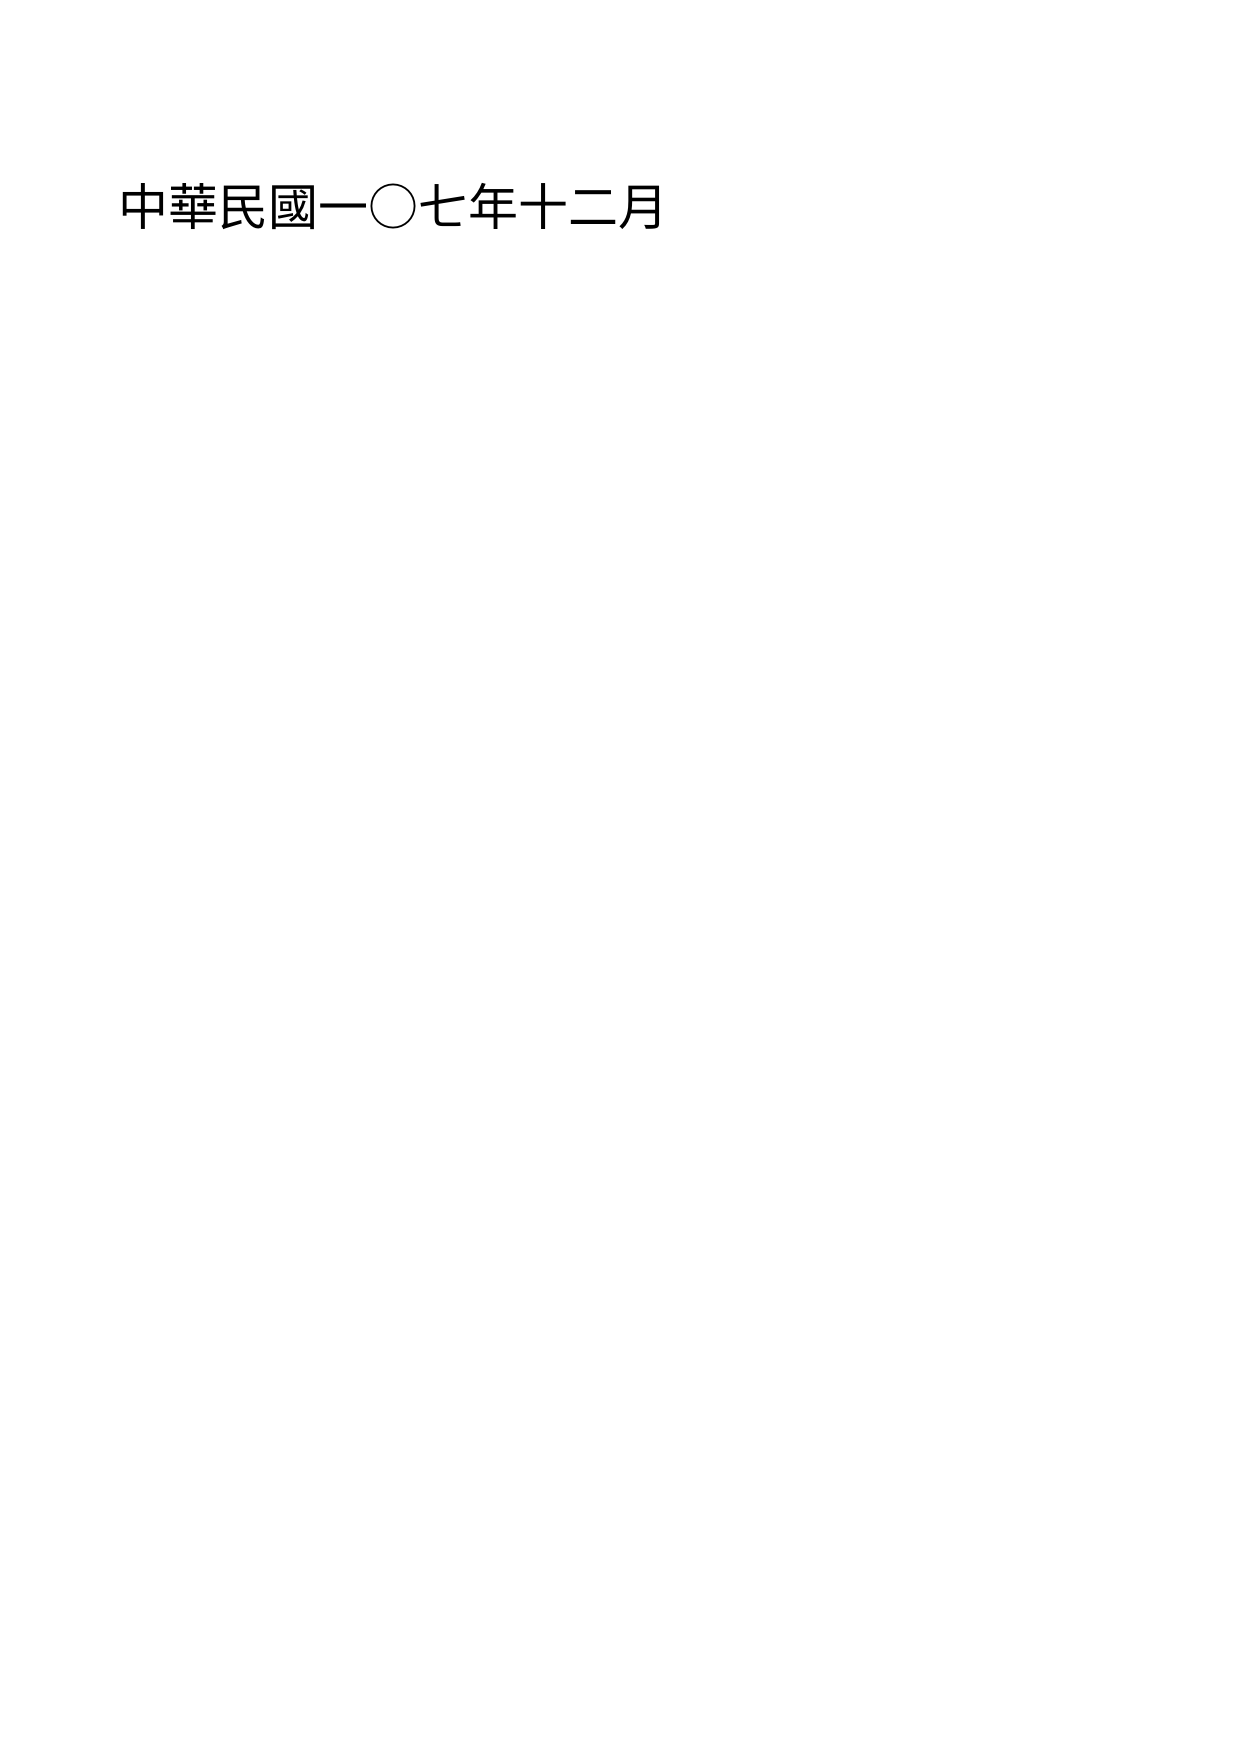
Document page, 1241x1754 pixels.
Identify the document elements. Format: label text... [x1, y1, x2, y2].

text 中華民國一○七年十二月 [118, 189, 1122, 235]
